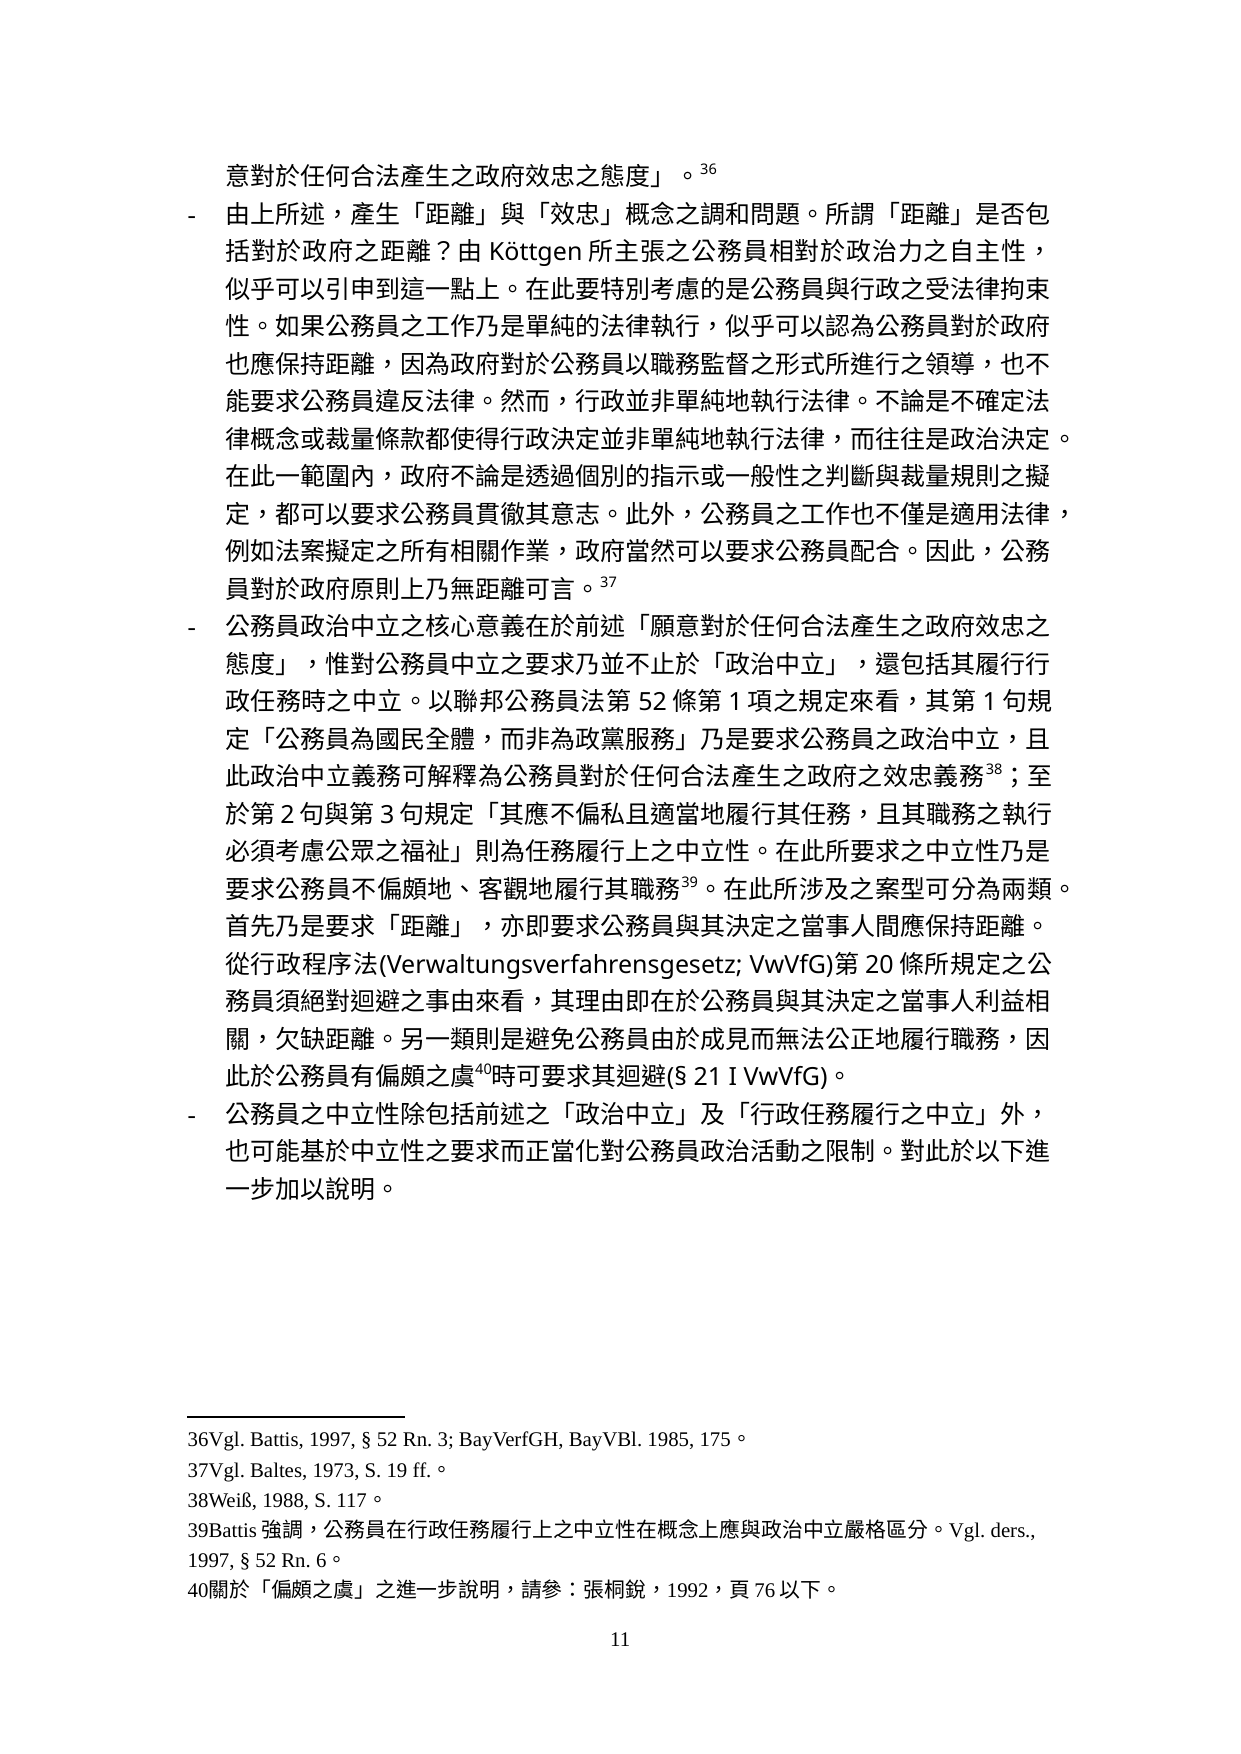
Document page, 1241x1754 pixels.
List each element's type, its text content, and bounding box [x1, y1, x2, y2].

list Vgl. Baltes, 1973, S. 19 ff.。 [187, 1453, 1053, 1483]
list 關於「偏頗之虞」之進一步說明，請參：張桐銳，1992，頁76以下。 [187, 1574, 1053, 1604]
list Battis強調，公務員在行政任務履行上之中立性在概念上應與政治中立嚴格區分。Vgl. ders., 1997, § 52 Rn. 6。 [187, 1513, 1053, 1574]
list 公務員政治中立之核心意義在於前述「願意對於任何合法產生之政府效忠之態度」，惟對公務員中立之要求乃並不止於「政治中立」，還包括其履行行政任務時之中立。以聯邦公務員法第52條第1項之規定來看，其第1句規定「公務員為國民全體，而非為政黨服務」乃是要求公務員之政治中立，且此政治中立義務可解釋為公務員對於任何合法產生之政府之效忠義務；至於第2句與第3句規定「其應不偏私且適當地履行其任務，且其職務之執行必須考慮公眾之福祉」則為任務履行上之中立性。在此所要求之中立性乃是要求公務員不偏頗地、客觀地履行其職務。在此所涉及之案型可分為兩類。首先乃是要求「距離」，亦即要求公務員與其決定之當事人間應保持距離。從行政程序法(Verwaltungsverfahrensgesetz; VwVfG)第20條所規定之公務員須絕對迴避之事由來看，其理由即在於公務員與其決定之當事人利益相關，欠缺距離。另一類則是避免公務員由於成見而無法公正地履行職務，因此於公務員有偏頗之虞時可要求其迴避(§ 21 I VwVfG)。 [187, 600, 1053, 1087]
list 在開放、使用機會平等等意義下之中立性，勢必要面臨「如何」開放之問題。此一問題在君主立憲之憲法模式下不會出現，因為行政機器乃是歸屬在君權之下，而君主是「超越黨派的」，因此不會有行政機器之競逐問題。在民主體制下，對行政機器之政治領導權乃取決於政治過程，贏得選舉者即贏得政權、贏得對行政機器之領導權。因此以往對於君主之效忠乃轉變為對合法產生之政府之效忠。在這個意義上來說，所謂公務員之政治中立性乃指「願意對於任何合法產生之政府效忠之態度」。 [187, 150, 1053, 187]
list 由上所述，產生「距離」與「效忠」概念之調和問題。所謂「距離」是否包括對於政府之距離？由Köttgen所主張之公務員相對於政治力之自主性，似乎可以引申到這一點上。在此要特別考慮的是公務員與行政之受法律拘束性。如果公務員之工作乃是單純的法律執行，似乎可以認為公務員對於政府也應保持距離，因為政府對於公務員以職務監督之形式所進行之領導，也不能要求公務員違反法律。然而，行政並非單純地執行法律。不論是不確定法律概念或裁量條款都使得行政決定並非單純地執行法律，而往往是政治決定。在此一範圍內，政府不論是透過個別的指示或一般性之判斷與裁量規則之擬定，都可以要求公務員貫徹其意志。此外，公務員之工作也不僅是適用法律，例如法案擬定之所有相關作業，政府當然可以要求公務員配合。因此，公務員對於政府原則上乃無距離可言。 [187, 187, 1053, 600]
list 公務員之中立性除包括前述之「政治中立」及「行政任務履行之中立」外，也可能基於中立性之要求而正當化對公務員政治活動之限制。對此於以下進一步加以說明。 [187, 1087, 1053, 1200]
list Weiß, 1988, S. 117。 [187, 1483, 1053, 1513]
list Vgl. Battis, 1997, § 52 Rn. 3; BayVerfGH, BayVBl. 1985, 175。 [187, 1423, 1053, 1453]
